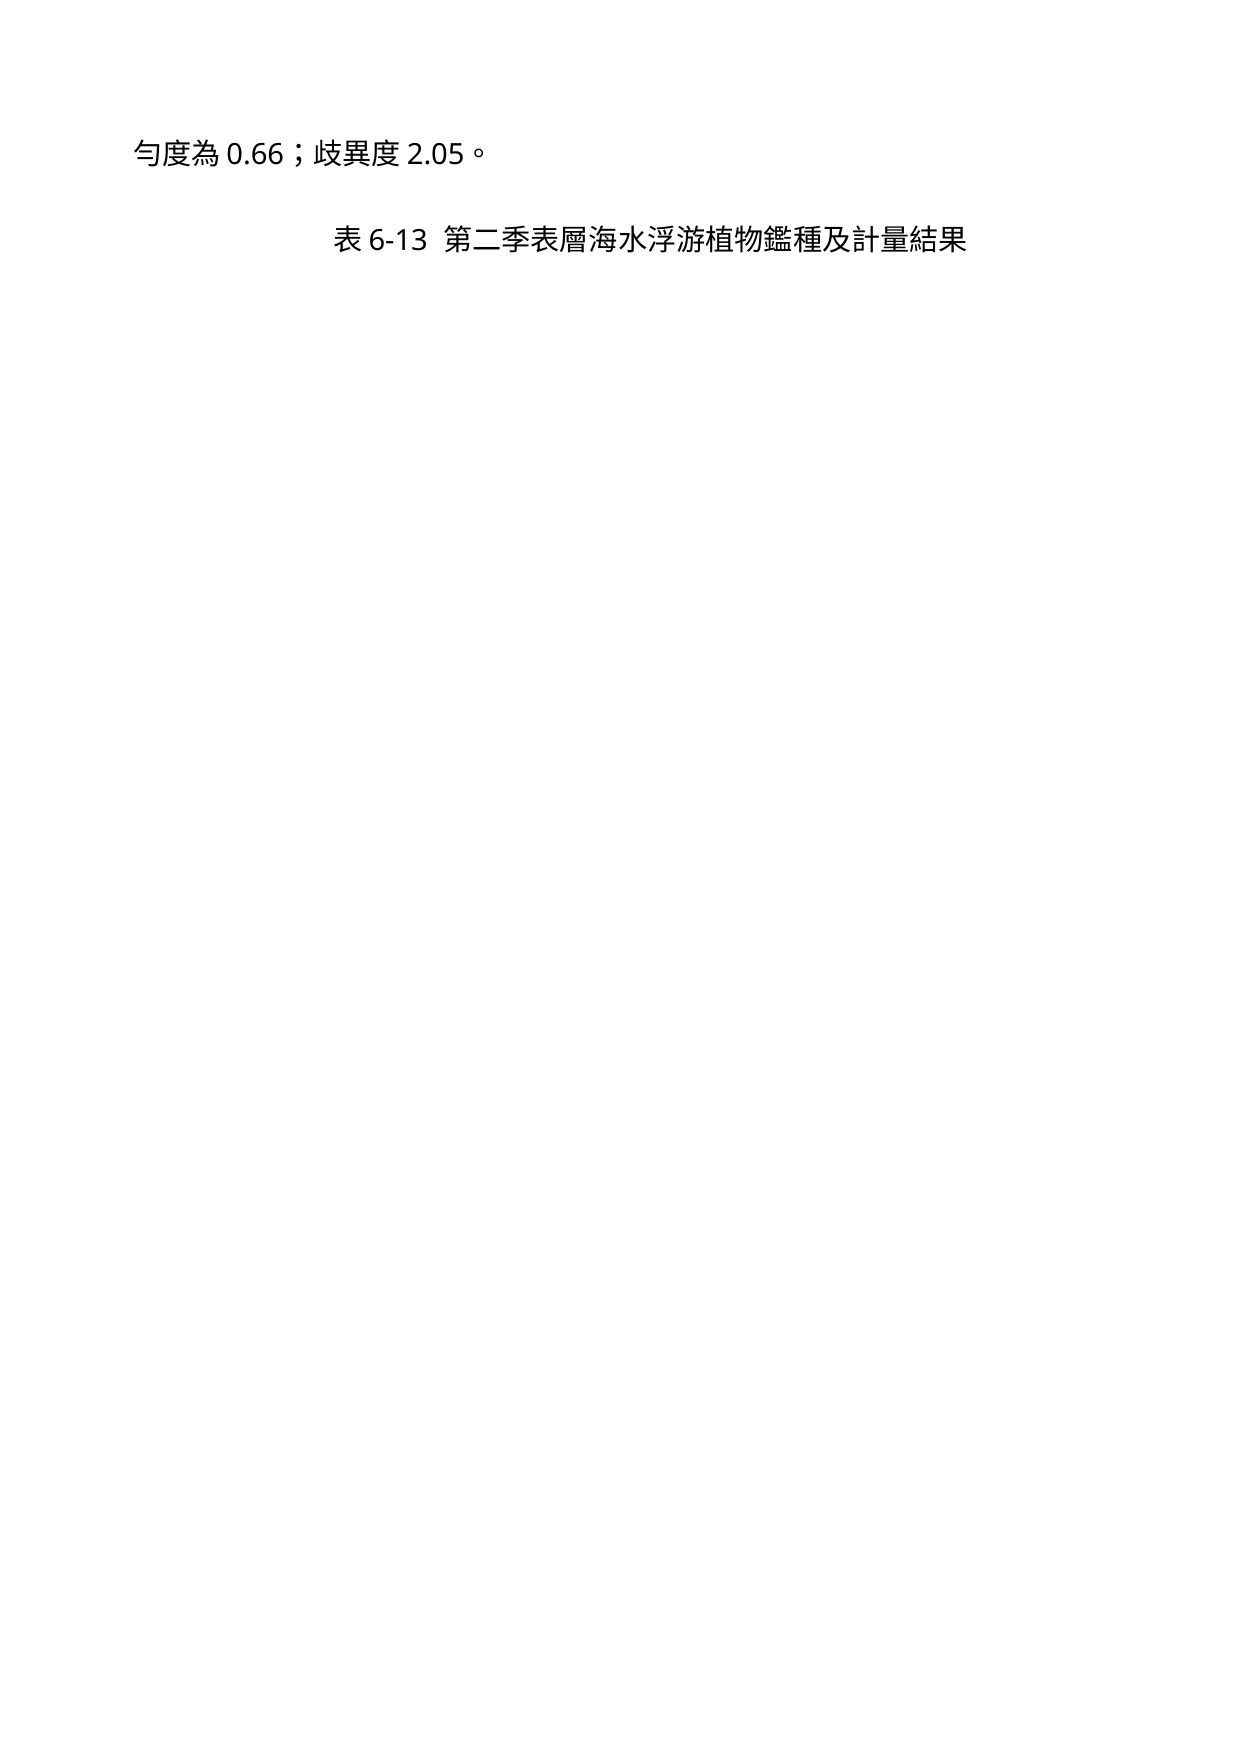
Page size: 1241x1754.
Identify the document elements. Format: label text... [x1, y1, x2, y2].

text 勻度為0.66；歧異度2.05。 [133, 108, 1167, 183]
text 表6-13 第二季表層海水浮游植物鑑種及計量結果 [74, 208, 1167, 260]
